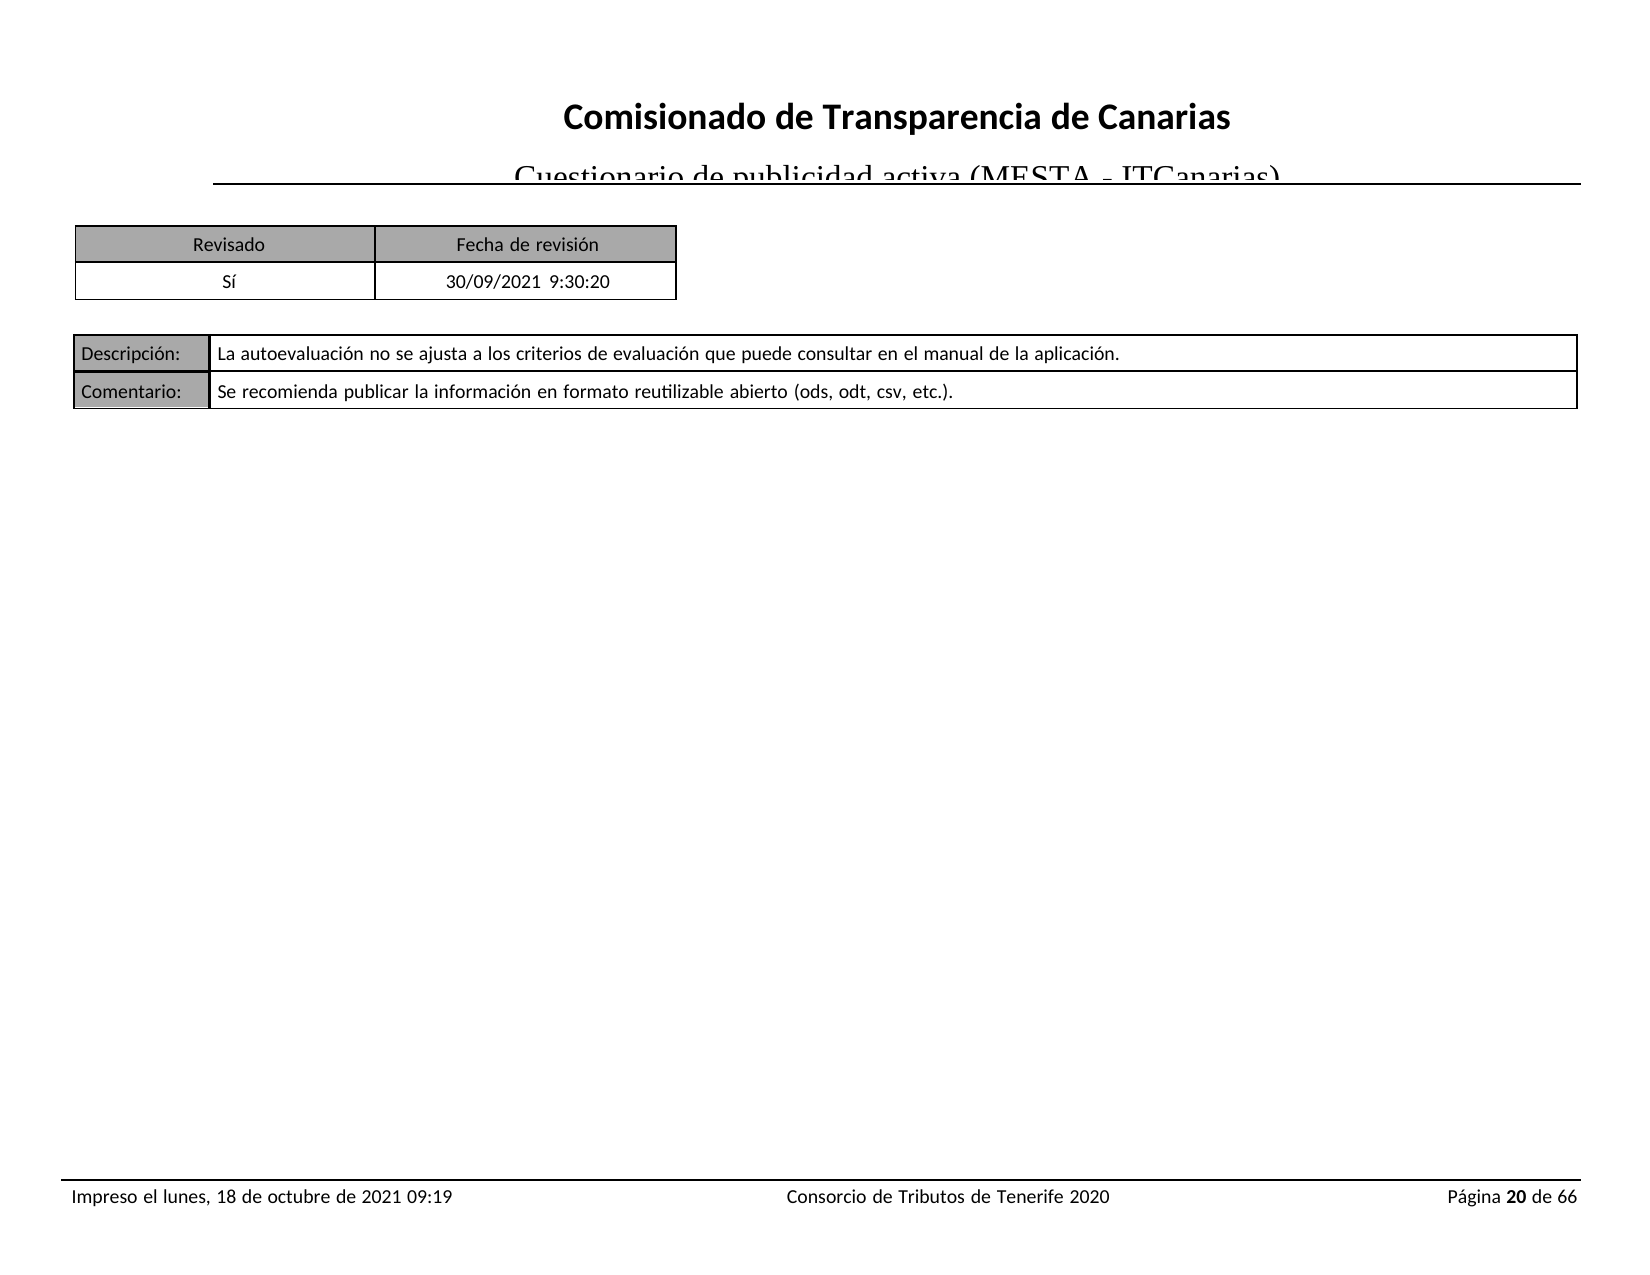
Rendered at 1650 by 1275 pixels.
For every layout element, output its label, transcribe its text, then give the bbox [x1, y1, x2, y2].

table_header Revisado [76, 227, 374, 261]
table_header Fecha de revisión [376, 227, 675, 261]
table_header La autoevaluación no se ajusta a los criterios de evaluación que puede consultar en el manual de la aplicación. [211, 336, 1576, 370]
table_cell Se recomienda publicar la información en formato reutilizable abierto (ods, odt, csv, etc.). [211, 372, 1576, 407]
table_cell Sí [76, 263, 374, 299]
table_cell 30/09/2021 9:30:20 [376, 263, 675, 299]
table_header Descripción: [75, 336, 208, 370]
table_cell Comentario: [75, 373, 208, 407]
